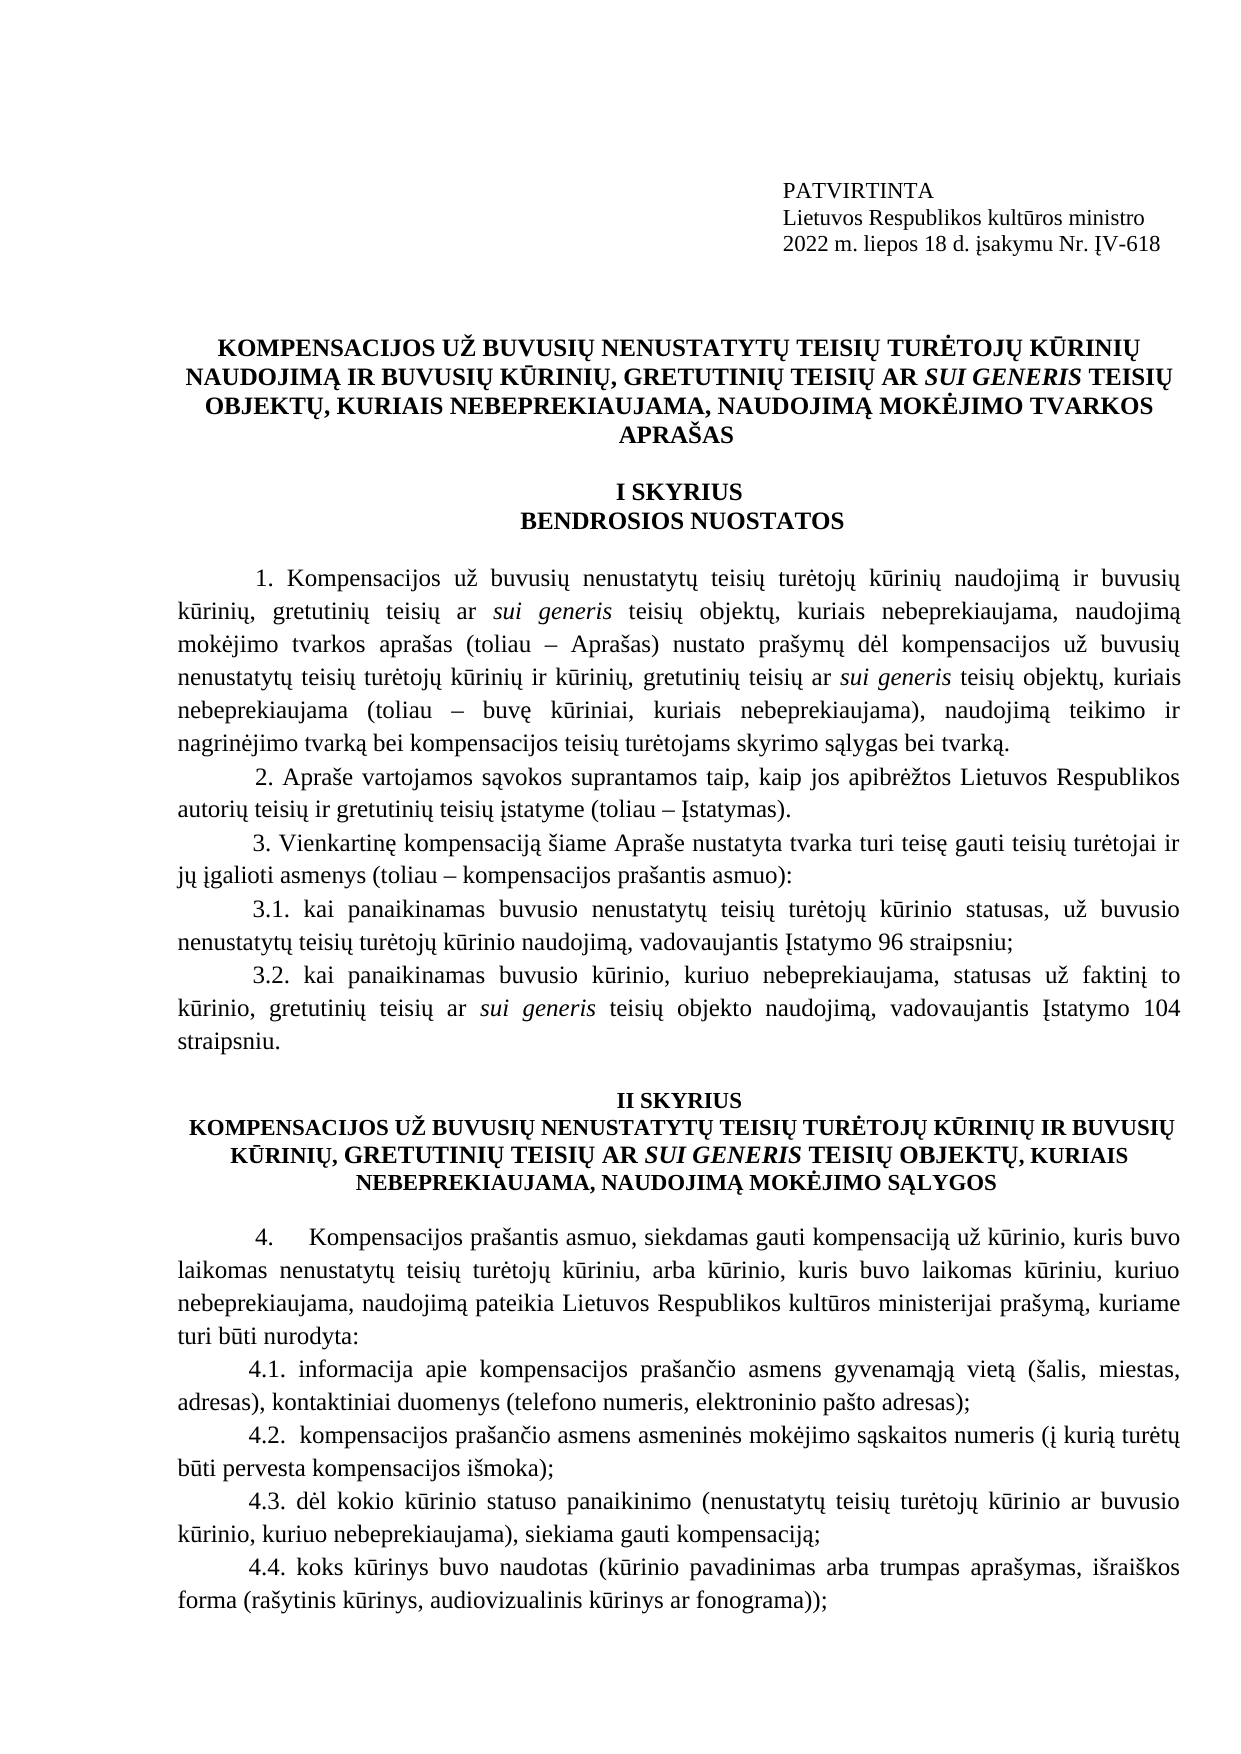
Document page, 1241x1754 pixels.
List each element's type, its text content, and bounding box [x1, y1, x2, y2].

text 3.1. kai panaikinamas buvusio nenustatytų teisių turėtojų kūrinio statusas, už buvusio nenustatytų teisių turėtojų kūrinio naudojimą, vadovaujantis Įstatymo 96 straipsniu; [177, 894, 1181, 955]
text 4.1. informacija apie kompensacijos prašančio asmens gyvenamąją vietą (šalis, miestas, adresas), kontaktiniai duomenys (telefono numeris, elektroninio pašto adresas); [177, 1354, 1181, 1416]
text Lietuvos Respublikos kultūros ministro [177, 203, 1181, 230]
text 3. Vienkartinę kompensaciją šiame Apraše nustatyta tvarka turi teisę gauti teisių turėtojai ir jų įgalioti asmenys (toliau – kompensacijos prašantis asmuo): [177, 828, 1181, 889]
text II SKYRIUS [177, 1087, 1181, 1114]
text 3.2. kai panaikinamas buvusio kūrinio, kuriuo nebeprekiaujama, statusas už faktinį to kūrinio, gretutinių teisių ar sui generis teisių objekto naudojimą, vadovaujantis Įstatymo 104 straipsniu. [177, 960, 1181, 1054]
text 2022 m. liepos 18 d. įsakymu Nr. ĮV-618 [177, 230, 1181, 256]
text 1. Kompensacijos už buvusių nenustatytų teisių turėtojų kūrinių naudojimą ir buvusių kūrinių, gretutinių teisių ar sui generis teisių objektų, kuriais nebeprekiaujama, naudojimą mokėjimo tvarkos aprašas (toliau – Aprašas) nustato prašymų dėl kompensacijos už buvusių nenustatytų teisių turėtojų kūrinių ir kūrinių, gretutinių teisių ar sui generis teisių objektų, kuriais nebeprekiaujama (toliau – buvę kūriniai, kuriais nebeprekiaujama), naudojimą teikimo ir nagrinėjimo tvarką bei kompensacijos teisių turėtojams skyrimo sąlygas bei tvarką. [177, 563, 1181, 757]
text 4.4. koks kūrinys buvo naudotas (kūrinio pavadinimas arba trumpas aprašymas, išraiškos forma (rašytinis kūrinys, audiovizualinis kūrinys ar fonograma)); [177, 1552, 1181, 1614]
text I SKYRIUS [177, 477, 1181, 506]
text KOMPENSACIJOS UŽ BUVUSIŲ NENUSTATYTŲ TEISIŲ TURĖTOJŲ KŪRINIŲ IR BUVUSIŲ KŪRINIŲ, GRETUTINIŲ TEISIŲ AR SUI GENERIS TEISIŲ OBJEKTŲ, KURIAIS NEBEPREKIAUJAMA, NAUDOJIMĄ MOKĖJIMO SĄLYGOS [177, 1114, 1181, 1195]
text 2. Apraše vartojamos sąvokos suprantamos taip, kaip jos apibrėžtos Lietuvos Respublikos autorių teisių ir gretutinių teisių įstatyme (toliau – Įstatymas). [177, 762, 1181, 823]
text 4. Kompensacijos prašantis asmuo, siekdamas gauti kompensaciją už kūrinio, kuris buvo laikomas nenustatytų teisių turėtojų kūriniu, arba kūrinio, kuris buvo laikomas kūriniu, kuriuo nebeprekiaujama, naudojimą pateikia Lietuvos Respublikos kultūros ministerijai prašymą, kuriame turi būti nurodyta: [177, 1222, 1181, 1349]
text 4.2. kompensacijos prašančio asmens asmeninės mokėjimo sąskaitos numeris (į kurią turėtų būti pervesta kompensacijos išmoka); [177, 1420, 1181, 1482]
text KOMPENSACIJOS UŽ BUVUSIŲ NENUSTATYTŲ TEISIŲ TURĖTOJŲ KŪRINIŲ NAUDOJIMĄ IR BUVUSIŲ KŪRINIŲ, GRETUTINIŲ TEISIŲ AR SUI GENERIS TEISIŲ OBJEKTŲ, KURIAIS NEBEPREKIAUJAMA, NAUDOJIMĄ MOKĖJIMO TVARKOS APRAŠAS [177, 333, 1181, 448]
text PATVIRTINTA [177, 177, 1181, 203]
text 4.3. dėl kokio kūrinio statuso panaikinimo (nenustatytų teisių turėtojų kūrinio ar buvusio kūrinio, kuriuo nebeprekiaujama), siekiama gauti kompensaciją; [177, 1486, 1181, 1548]
text BENDROSIOS NUOSTATOS [177, 506, 1181, 535]
